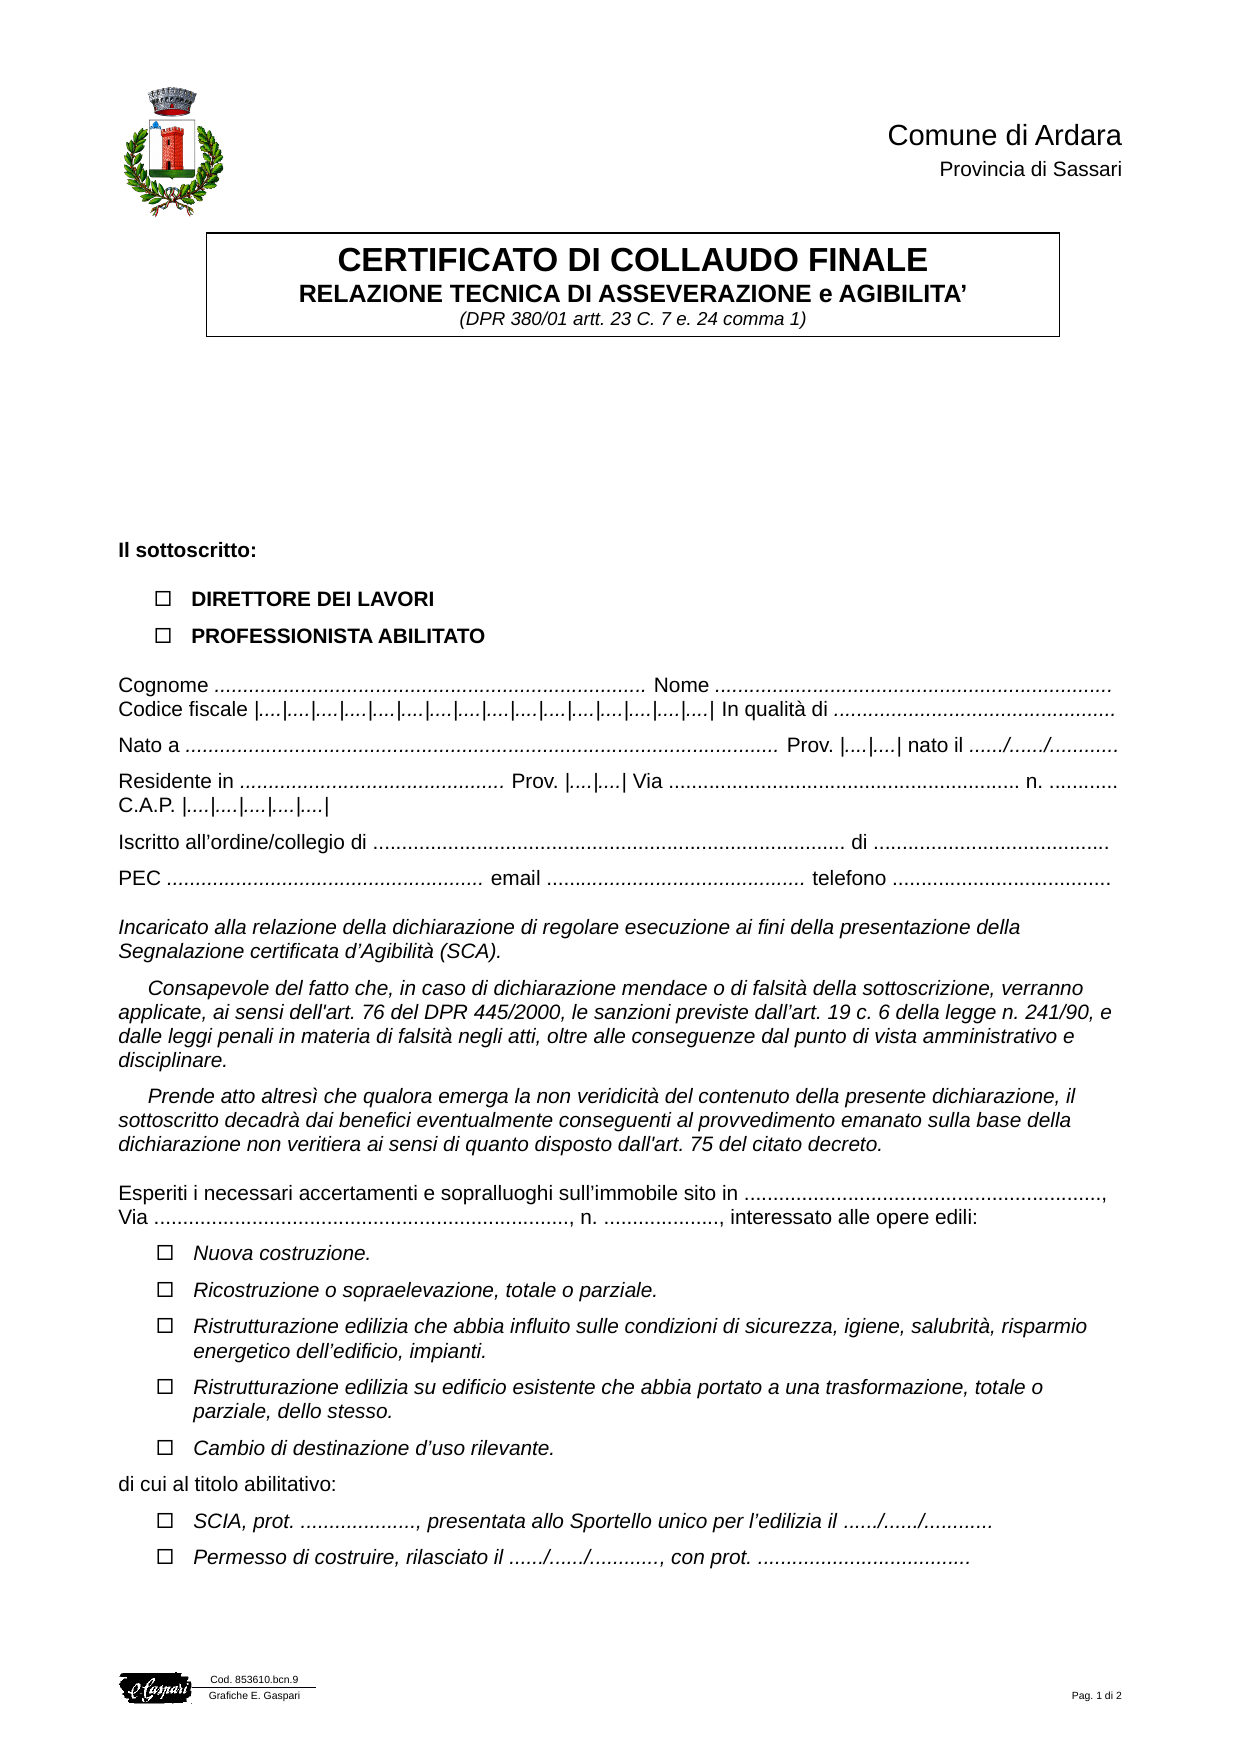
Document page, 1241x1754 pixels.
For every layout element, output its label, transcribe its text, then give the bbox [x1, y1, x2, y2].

text Provincia di Sassari [224, 157, 1122, 181]
text PEC ....................................................... email ............................................. telefono ...................................... [118, 866, 1122, 890]
text Comune di Ardara [224, 118, 1122, 152]
text Residente in .............................................. Prov. |....|....| Via ............................................................. n. ............ C.A.P. |....|....|....|....|....| [118, 769, 1122, 817]
text Esperiti i necessari accertamenti e sopralluoghi sull’immobile sito in .............................................................., Via ........................................................................, n. ...................., interessato alle opere edili: [118, 1181, 1122, 1229]
text Cognome ........................................................................... Nome ..................................................................... Codice fiscale |....|....|....|....|....|....|....|....|....|....|....|....|....|....|....|....| In qualità di ................................................. [118, 672, 1122, 720]
list Ristrutturazione edilizia che abbia influito sulle condizioni di sicurezza, igiene, salubrità, risparmio energetico dell’edificio, impianti. [156, 1314, 1122, 1362]
list Permesso di costruire, rilasciato il ....../....../............, con prot. ..................................... [156, 1545, 1122, 1569]
list Ricostruzione o sopraelevazione, totale o parziale. [156, 1278, 1122, 1302]
text Incaricato alla relazione della dichiarazione di regolare esecuzione ai fini della presentazione della Segnalazione certificata d’Agibilità (SCA). [118, 915, 1122, 963]
list DIRETTORE DEI LAVORI [153, 587, 1122, 611]
list PROFESSIONISTA ABILITATO [153, 623, 1122, 647]
list Ristrutturazione edilizia su edificio esistente che abbia portato a una trasformazione, totale o parziale, dello stesso. [156, 1375, 1122, 1423]
text Nato a ....................................................................................................... Prov. |....|....| nato il ....../....../............ [118, 733, 1122, 757]
list Cambio di destinazione d’uso rilevante. [156, 1435, 1122, 1459]
text Il sottoscritto: [118, 538, 1122, 562]
picture [118, 1672, 192, 1704]
picture [122, 87, 224, 219]
text Prende atto altresì che qualora emerga la non veridicità del contenuto della presente dichiarazione, il sottoscritto decadrà dai benefici eventualmente conseguenti al provvedimento emanato sulla base della dichiarazione non veritiera ai sensi di quanto disposto dall'art. 75 del citato decreto. [118, 1084, 1122, 1156]
text di cui al titolo abilitativo: [118, 1472, 1122, 1496]
list Nuova costruzione. [156, 1241, 1122, 1265]
list SCIA, prot. ...................., presentata allo Sportello unico per l’edilizia il ....../....../............ [156, 1508, 1122, 1532]
text Consapevole del fatto che, in caso di dichiarazione mendace o di falsità della sottoscrizione, verranno applicate, ai sensi dell'art. 76 del DPR 445/2000, le sanzioni previste dall’art. 19 c. 6 della legge n. 241/90, e dalle leggi penali in materia di falsità negli atti, oltre alle conseguenze dal punto di vista amministrativo e disciplinare. [118, 976, 1122, 1071]
text Iscritto all’ordine/collegio di .................................................................................. di ......................................... [118, 830, 1122, 854]
